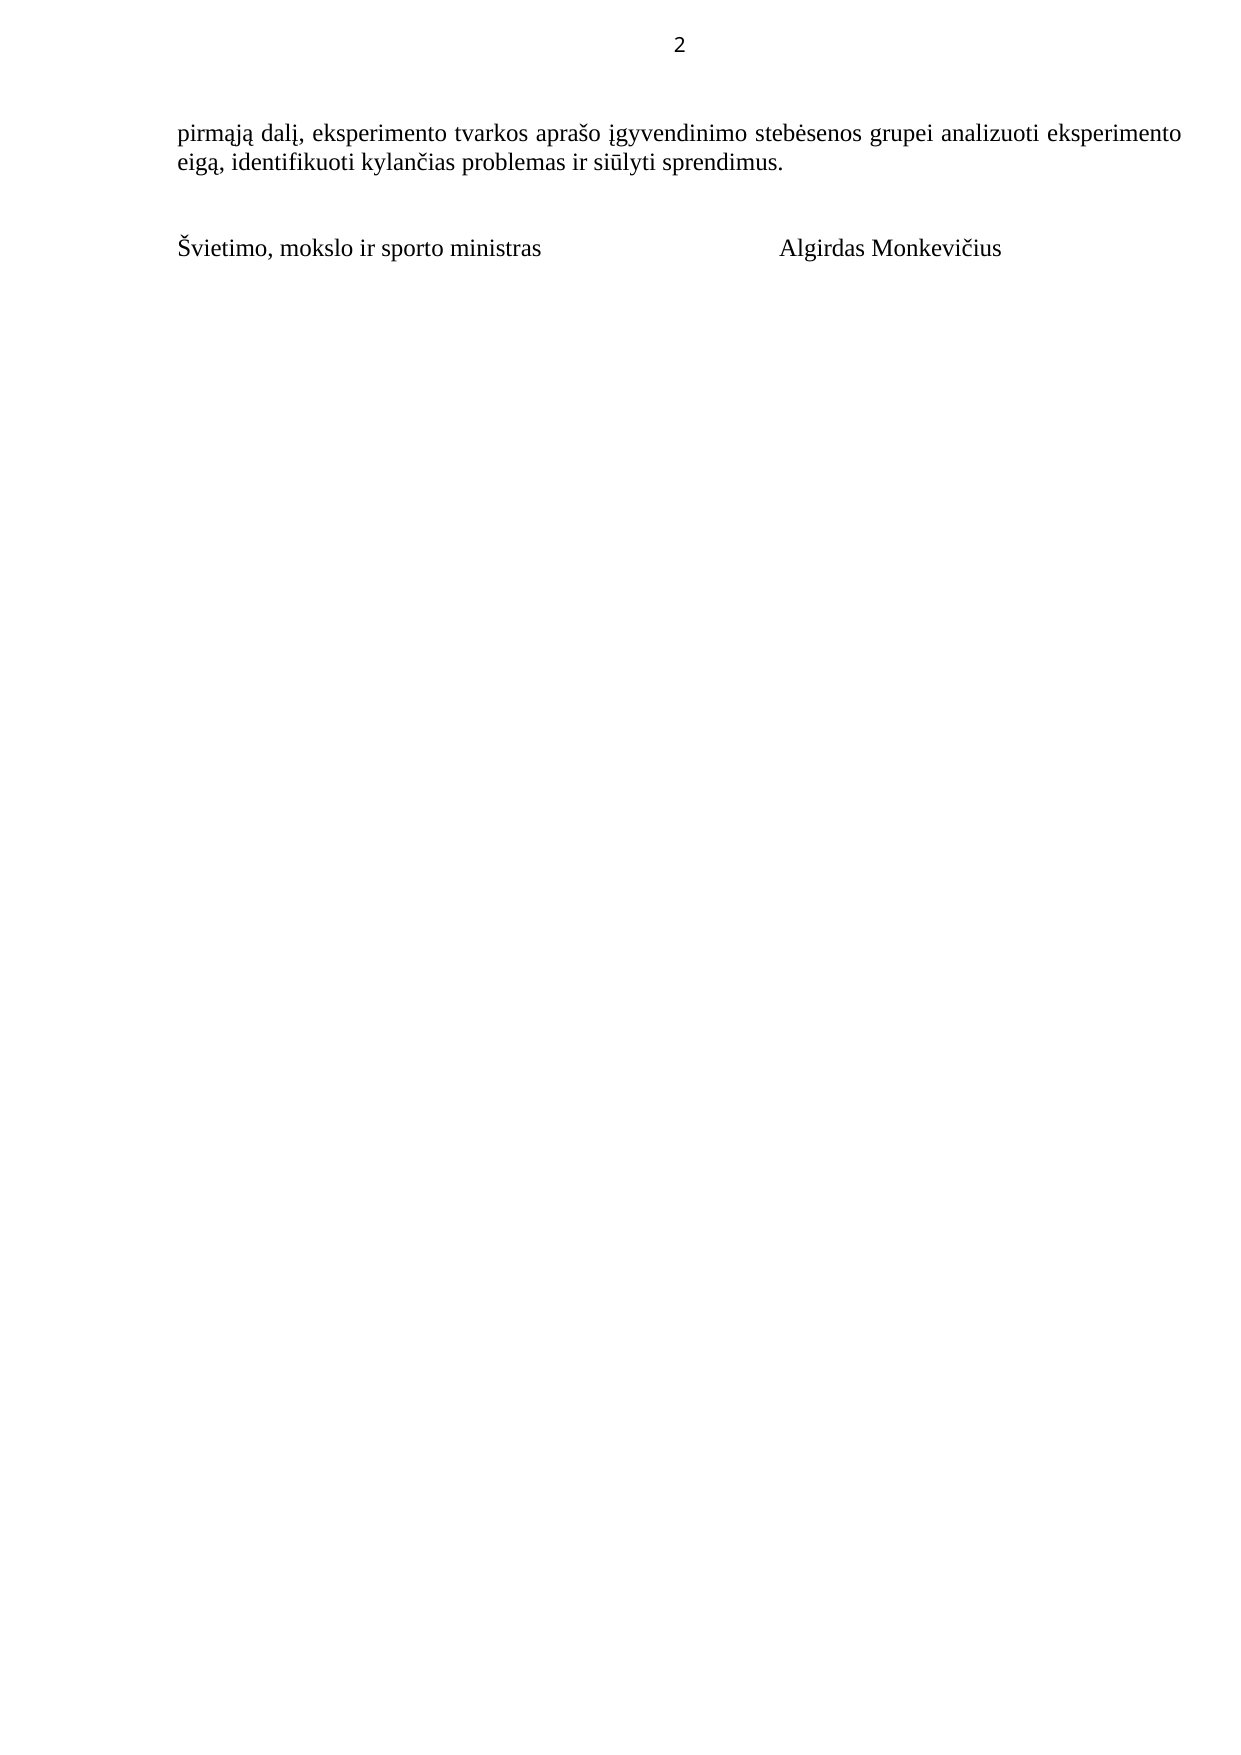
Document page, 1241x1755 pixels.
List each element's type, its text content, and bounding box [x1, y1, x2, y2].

text Švietimo, mokslo ir sporto ministras Algirdas Monkevičius [177, 233, 1182, 262]
text pirmąją dalį, eksperimento tvarkos aprašo įgyvendinimo stebėsenos grupei analizuoti eksperimento eigą, identifikuoti kylančias problemas ir siūlyti sprendimus. [177, 118, 1182, 176]
